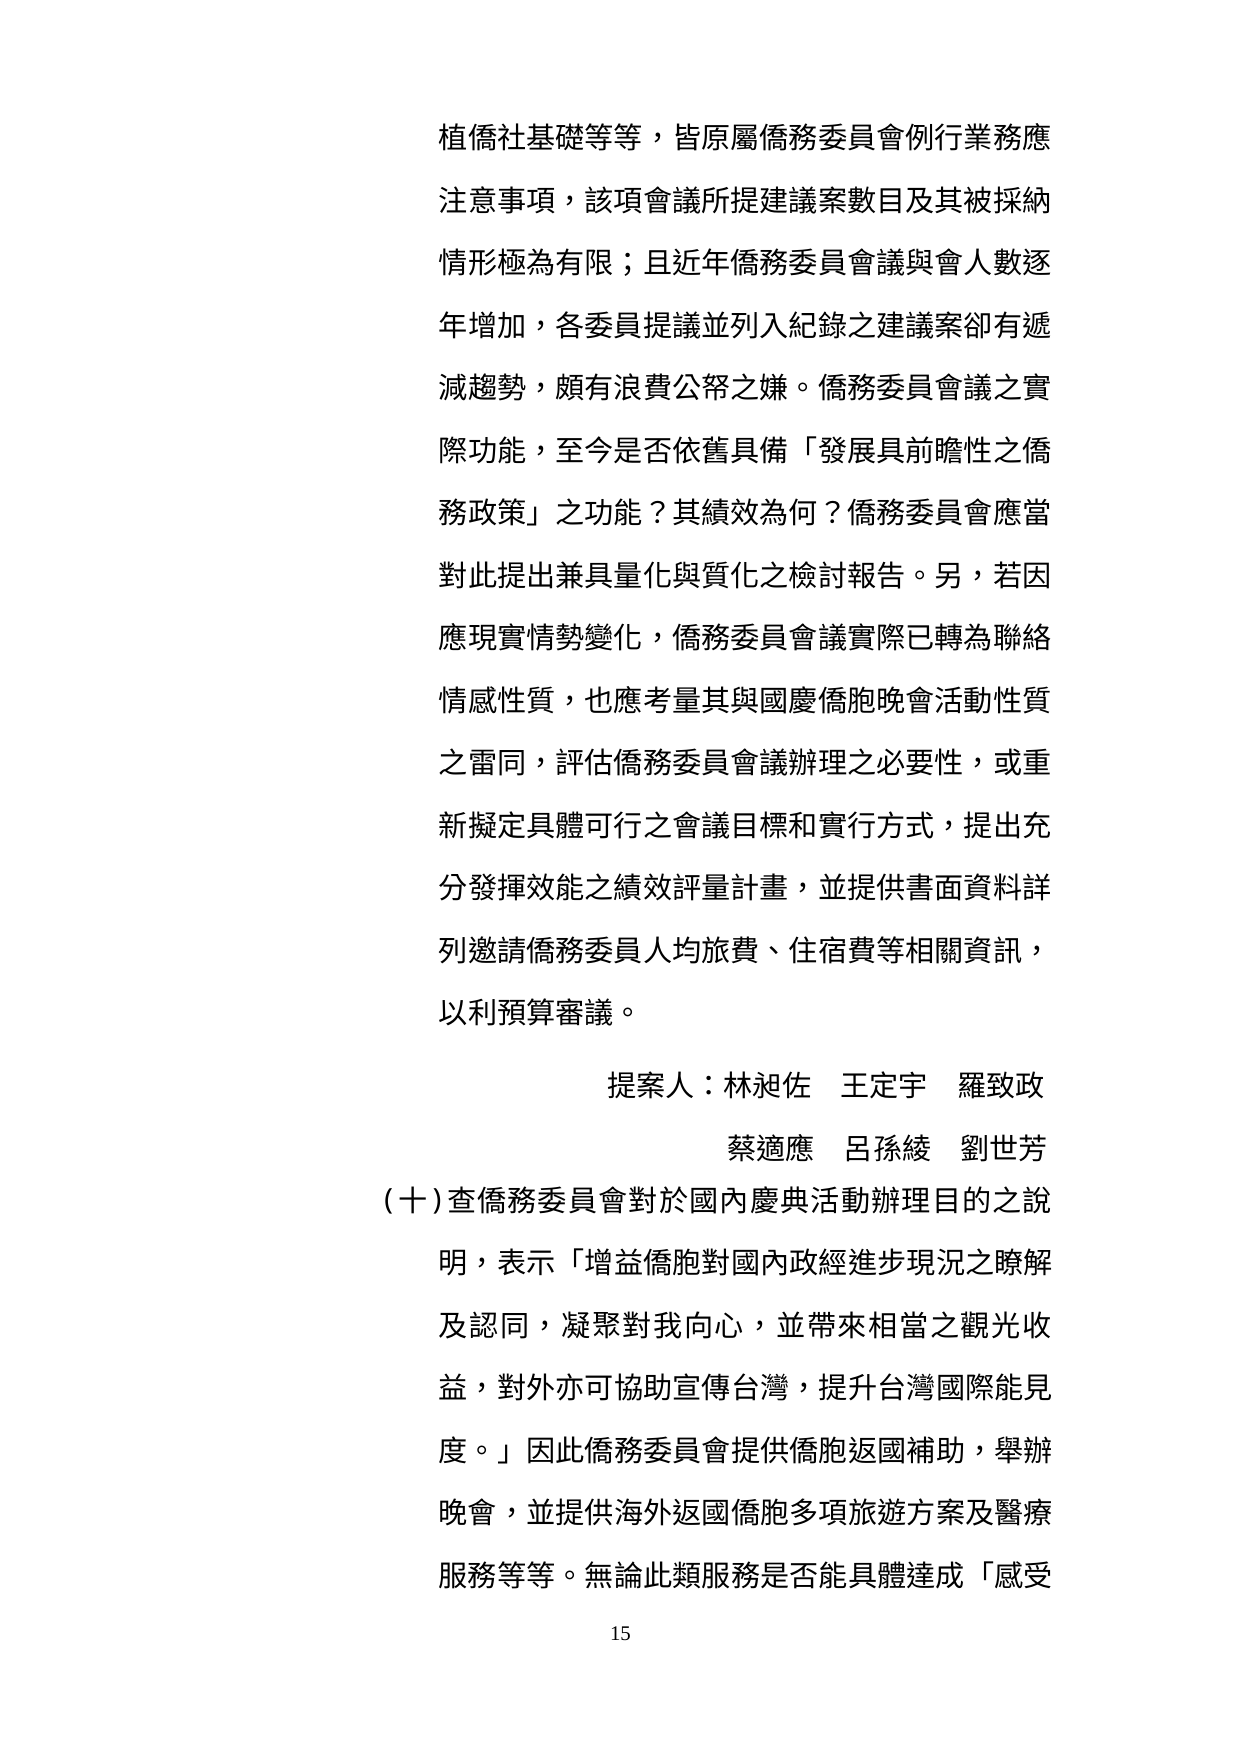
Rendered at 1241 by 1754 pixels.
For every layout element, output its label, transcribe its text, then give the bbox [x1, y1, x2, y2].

text (十)查僑務委員會對於國內慶典活動辦理目的之說明，表示「增益僑胞對國內政經進步現況之瞭解及認同，凝聚對我向心，並帶來相當之觀光收益，對外亦可協助宣傳台灣，提升台灣國際能見度。」因此僑務委員會提供僑胞返國補助，舉辦晚會，並提供海外返國僑胞多項旅遊方案及醫療服務等等。無論此類服務是否能具體達成「感受 [379, 1167, 1053, 1605]
text 提案人：林昶佐 王定宇 羅致政 蔡適應 呂孫綾 劉世芳 [607, 1042, 1053, 1167]
text 植僑社基礎等等，皆原屬僑務委員會例行業務應注意事項，該項會議所提建議案數目及其被採納情形極為有限；且近年僑務委員會議與會人數逐年增加，各委員提議並列入紀錄之建議案卻有遞減趨勢，頗有浪費公帑之嫌。僑務委員會議之實際功能，至今是否依舊具備「發展具前瞻性之僑務政策」之功能？其績效為何？僑務委員會應當對此提出兼具量化與質化之檢討報告。另，若因應現實情勢變化，僑務委員會議實際已轉為聯絡情感性質，也應考量其與國慶僑胞晚會活動性質之雷同，評估僑務委員會議辦理之必要性，或重新擬定具體可行之會議目標和實行方式，提出充分發揮效能之績效評量計畫，並提供書面資料詳列邀請僑務委員人均旅費、住宿費等相關資訊，以利預算審議。 [379, 105, 1053, 1042]
